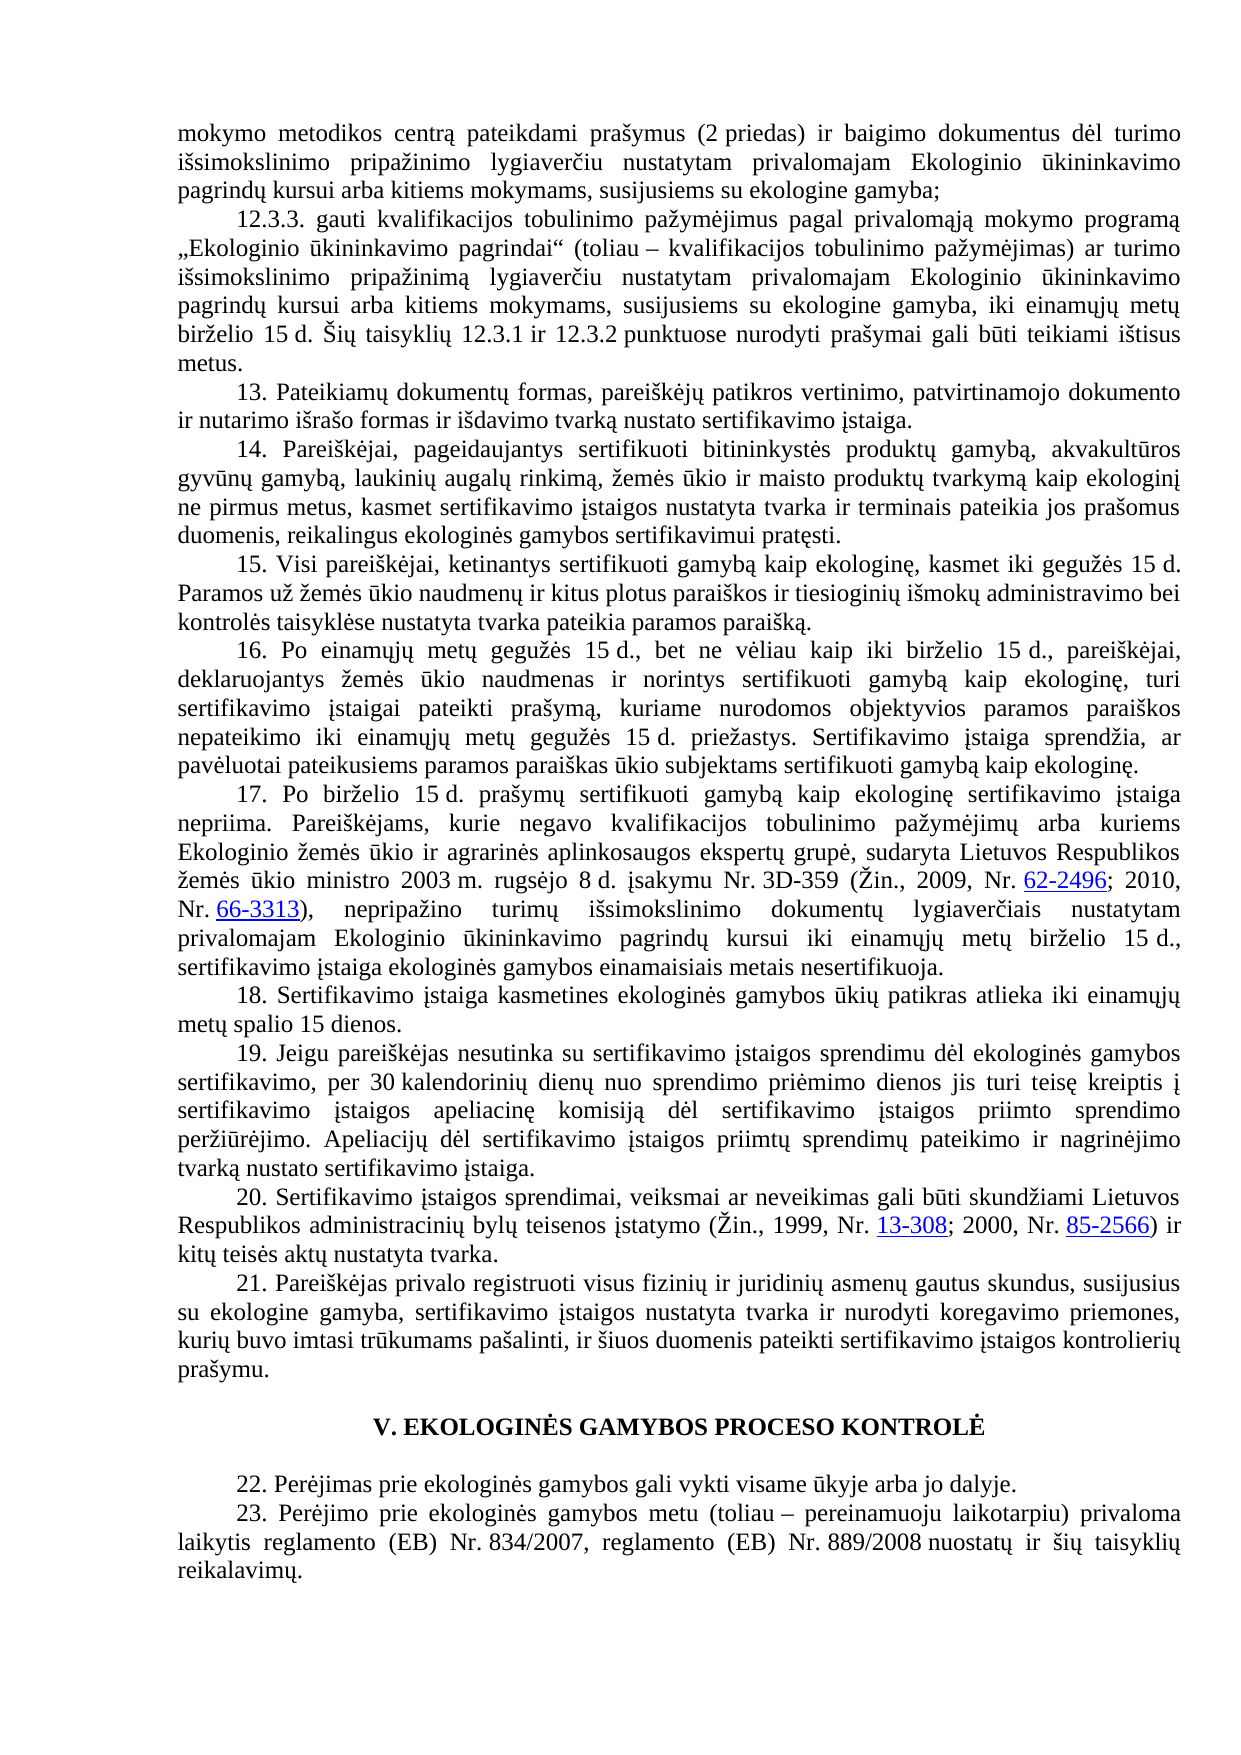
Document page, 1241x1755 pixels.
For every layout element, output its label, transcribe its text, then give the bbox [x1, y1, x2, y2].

text V. EKOLOGINĖS GAMYBOS PROCESO KONTROLĖ [177, 1412, 1181, 1441]
text 18. Sertifikavimo įstaiga kasmetines ekologinės gamybos ūkių patikras atlieka iki einamųjų metų spalio 15 dienos. [177, 981, 1181, 1038]
text 13. Pateikiamų dokumentų formas, pareiškėjų patikros vertinimo, patvirtinamojo dokumento ir nutarimo išrašo formas ir išdavimo tvarką nustato sertifikavimo įstaiga. [177, 377, 1181, 434]
text 14. Pareiškėjai, pageidaujantys sertifikuoti bitininkystės produktų gamybą, akvakultūros gyvūnų gamybą, laukinių augalų rinkimą, žemės ūkio ir maisto produktų tvarkymą kaip ekologinį ne pirmus metus, kasmet sertifikavimo įstaigos nustatyta tvarka ir terminais pateikia jos prašomus duomenis, reikalingus ekologinės gamybos sertifikavimui pratęsti. [177, 434, 1181, 549]
text 22. Perėjimas prie ekologinės gamybos gali vykti visame ūkyje arba jo dalyje. [177, 1469, 1181, 1498]
text 23. Perėjimo prie ekologinės gamybos metu (toliau – pereinamuoju laikotarpiu) privaloma laikytis reglamento (EB) Nr. 834/2007, reglamento (EB) Nr. 889/2008 nuostatų ir šių taisyklių reikalavimų. [177, 1498, 1181, 1584]
text 16. Po einamųjų metų gegužės 15 d., bet ne vėliau kaip iki birželio 15 d., pareiškėjai, deklaruojantys žemės ūkio naudmenas ir norintys sertifikuoti gamybą kaip ekologinę, turi sertifikavimo įstaigai pateikti prašymą, kuriame nurodomos objektyvios paramos paraiškos nepateikimo iki einamųjų metų gegužės 15 d. priežastys. Sertifikavimo įstaiga sprendžia, ar pavėluotai pateikusiems paramos paraiškas ūkio subjektams sertifikuoti gamybą kaip ekologinę. [177, 636, 1181, 779]
text 21. Pareiškėjas privalo registruoti visus fizinių ir juridinių asmenų gautus skundus, susijusius su ekologine gamyba, sertifikavimo įstaigos nustatyta tvarka ir nurodyti koregavimo priemones, kurių buvo imtasi trūkumams pašalinti, ir šiuos duomenis pateikti sertifikavimo įstaigos kontrolierių prašymu. [177, 1268, 1181, 1383]
text 12.3.3. gauti kvalifikacijos tobulinimo pažymėjimus pagal privalomąją mokymo programą „Ekologinio ūkininkavimo pagrindai“ (toliau – kvalifikacijos tobulinimo pažymėjimas) ar turimo išsimokslinimo pripažinimą lygiaverčiu nustatytam privalomajam Ekologinio ūkininkavimo pagrindų kursui arba kitiems mokymams, susijusiems su ekologine gamyba, iki einamųjų metų birželio 15 d. Šių taisyklių 12.3.1 ir 12.3.2 punktuose nurodyti prašymai gali būti teikiami ištisus metus. [177, 204, 1181, 377]
text 19. Jeigu pareiškėjas nesutinka su sertifikavimo įstaigos sprendimu dėl ekologinės gamybos sertifikavimo, per 30 kalendorinių dienų nuo sprendimo priėmimo dienos jis turi teisę kreiptis į sertifikavimo įstaigos apeliacinę komisiją dėl sertifikavimo įstaigos priimto sprendimo peržiūrėjimo. Apeliacijų dėl sertifikavimo įstaigos priimtų sprendimų pateikimo ir nagrinėjimo tvarką nustato sertifikavimo įstaiga. [177, 1038, 1181, 1182]
text mokymo metodikos centrą pateikdami prašymus (2 priedas) ir baigimo dokumentus dėl turimo išsimokslinimo pripažinimo lygiaverčiu nustatytam privalomajam Ekologinio ūkininkavimo pagrindų kursui arba kitiems mokymams, susijusiems su ekologine gamyba; [177, 118, 1181, 204]
text 17. Po birželio 15 d. prašymų sertifikuoti gamybą kaip ekologinę sertifikavimo įstaiga nepriima. Pareiškėjams, kurie negavo kvalifikacijos tobulinimo pažymėjimų arba kuriems Ekologinio žemės ūkio ir agrarinės aplinkosaugos ekspertų grupė, sudaryta Lietuvos Respublikos žemės ūkio ministro 2003 m. rugsėjo 8 d. įsakymu Nr. 3D-359 (Žin., 2009, Nr. 62-2496; 2010, Nr. 66-3313), nepripažino turimų išsimokslinimo dokumentų lygiaverčiais nustatytam privalomajam Ekologinio ūkininkavimo pagrindų kursui iki einamųjų metų birželio 15 d., sertifikavimo įstaiga ekologinės gamybos einamaisiais metais nesertifikuoja. [177, 779, 1181, 981]
text 15. Visi pareiškėjai, ketinantys sertifikuoti gamybą kaip ekologinę, kasmet iki gegužės 15 d. Paramos už žemės ūkio naudmenų ir kitus plotus paraiškos ir tiesioginių išmokų administravimo bei kontrolės taisyklėse nustatyta tvarka pateikia paramos paraišką. [177, 549, 1181, 636]
text 20. Sertifikavimo įstaigos sprendimai, veiksmai ar neveikimas gali būti skundžiami Lietuvos Respublikos administracinių bylų teisenos įstatymo (Žin., 1999, Nr. 13-308; 2000, Nr. 85-2566) ir kitų teisės aktų nustatyta tvarka. [177, 1182, 1181, 1268]
